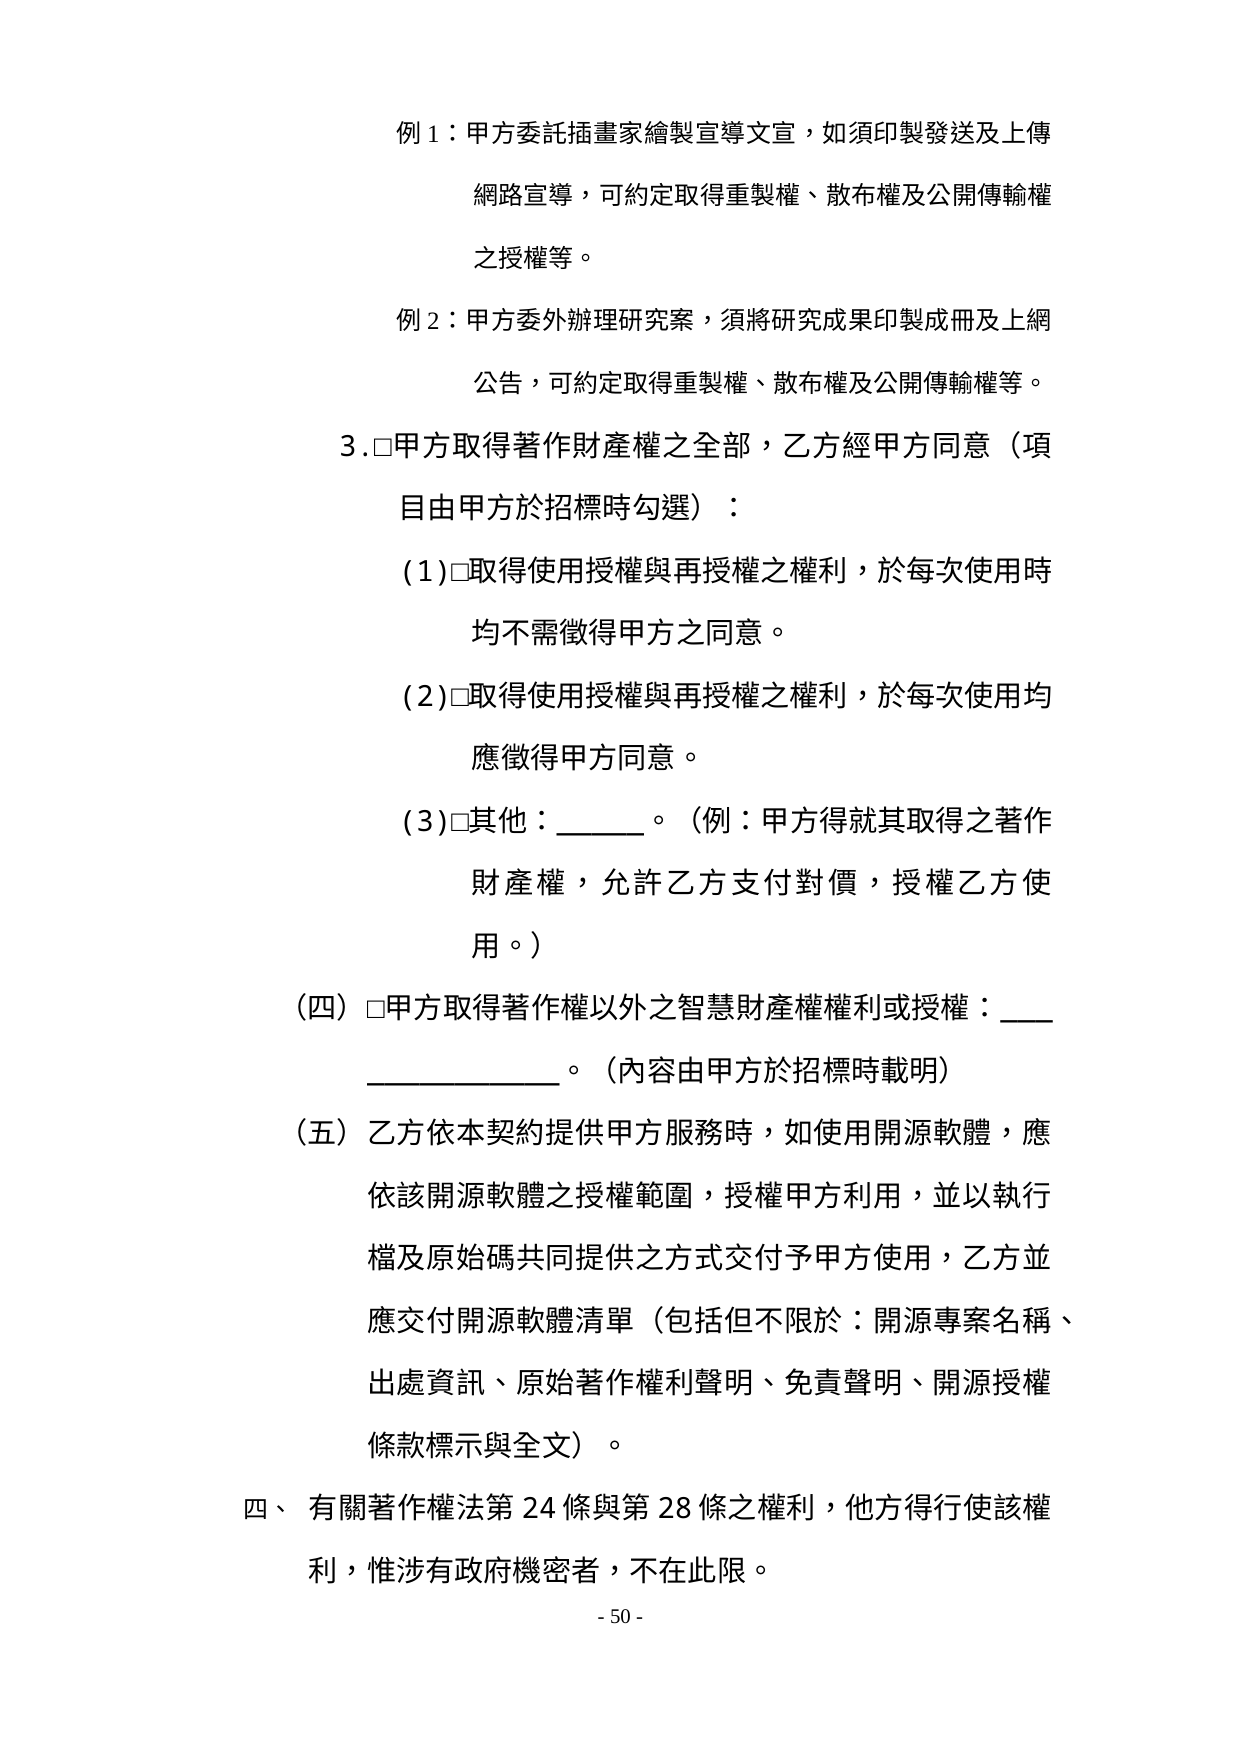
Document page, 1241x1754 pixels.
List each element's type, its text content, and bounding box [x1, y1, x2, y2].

text (2)□取得使用授權與再授權之權利，於每次使用均應徵得甲方同意。 [399, 652, 1053, 777]
list □甲方取得著作權以外之智慧財產權權利或授權：______________。（內容由甲方於招標時載明） [278, 964, 1053, 1089]
text 例2：甲方委外辦理研究案，須將研究成果印製成冊及上網公告，可約定取得重製權、散布權及公開傳輸權等。 [396, 277, 1053, 402]
text 例1：甲方委託插畫家繪製宣導文宣，如須印製發送及上傳網路宣導，可約定取得重製權、散布權及公開傳輸權之授權等。 [396, 89, 1053, 277]
list 有關著作權法第24條與第28條之權利，他方得行使該權利，惟涉有政府機密者，不在此限。 [243, 1464, 1053, 1589]
text (1)□取得使用授權與再授權之權利，於每次使用時均不需徵得甲方之同意。 [399, 527, 1053, 652]
text (3)□其他：_____。（例：甲方得就其取得之著作財產權，允許乙方支付對價，授權乙方使用。） [399, 777, 1053, 964]
list 乙方依本契約提供甲方服務時，如使用開源軟體，應依該開源軟體之授權範圍，授權甲方利用，並以執行檔及原始碼共同提供之方式交付予甲方使用，乙方並應交付開源軟體清單（包括但不限於：開源專案名稱、出處資訊、原始著作權利聲明、免責聲明、開源授權條款標示與全文）。 [278, 1089, 1053, 1464]
text 3.□甲方取得著作財產權之全部，乙方經甲方同意（項目由甲方於招標時勾選）： [339, 402, 1053, 527]
